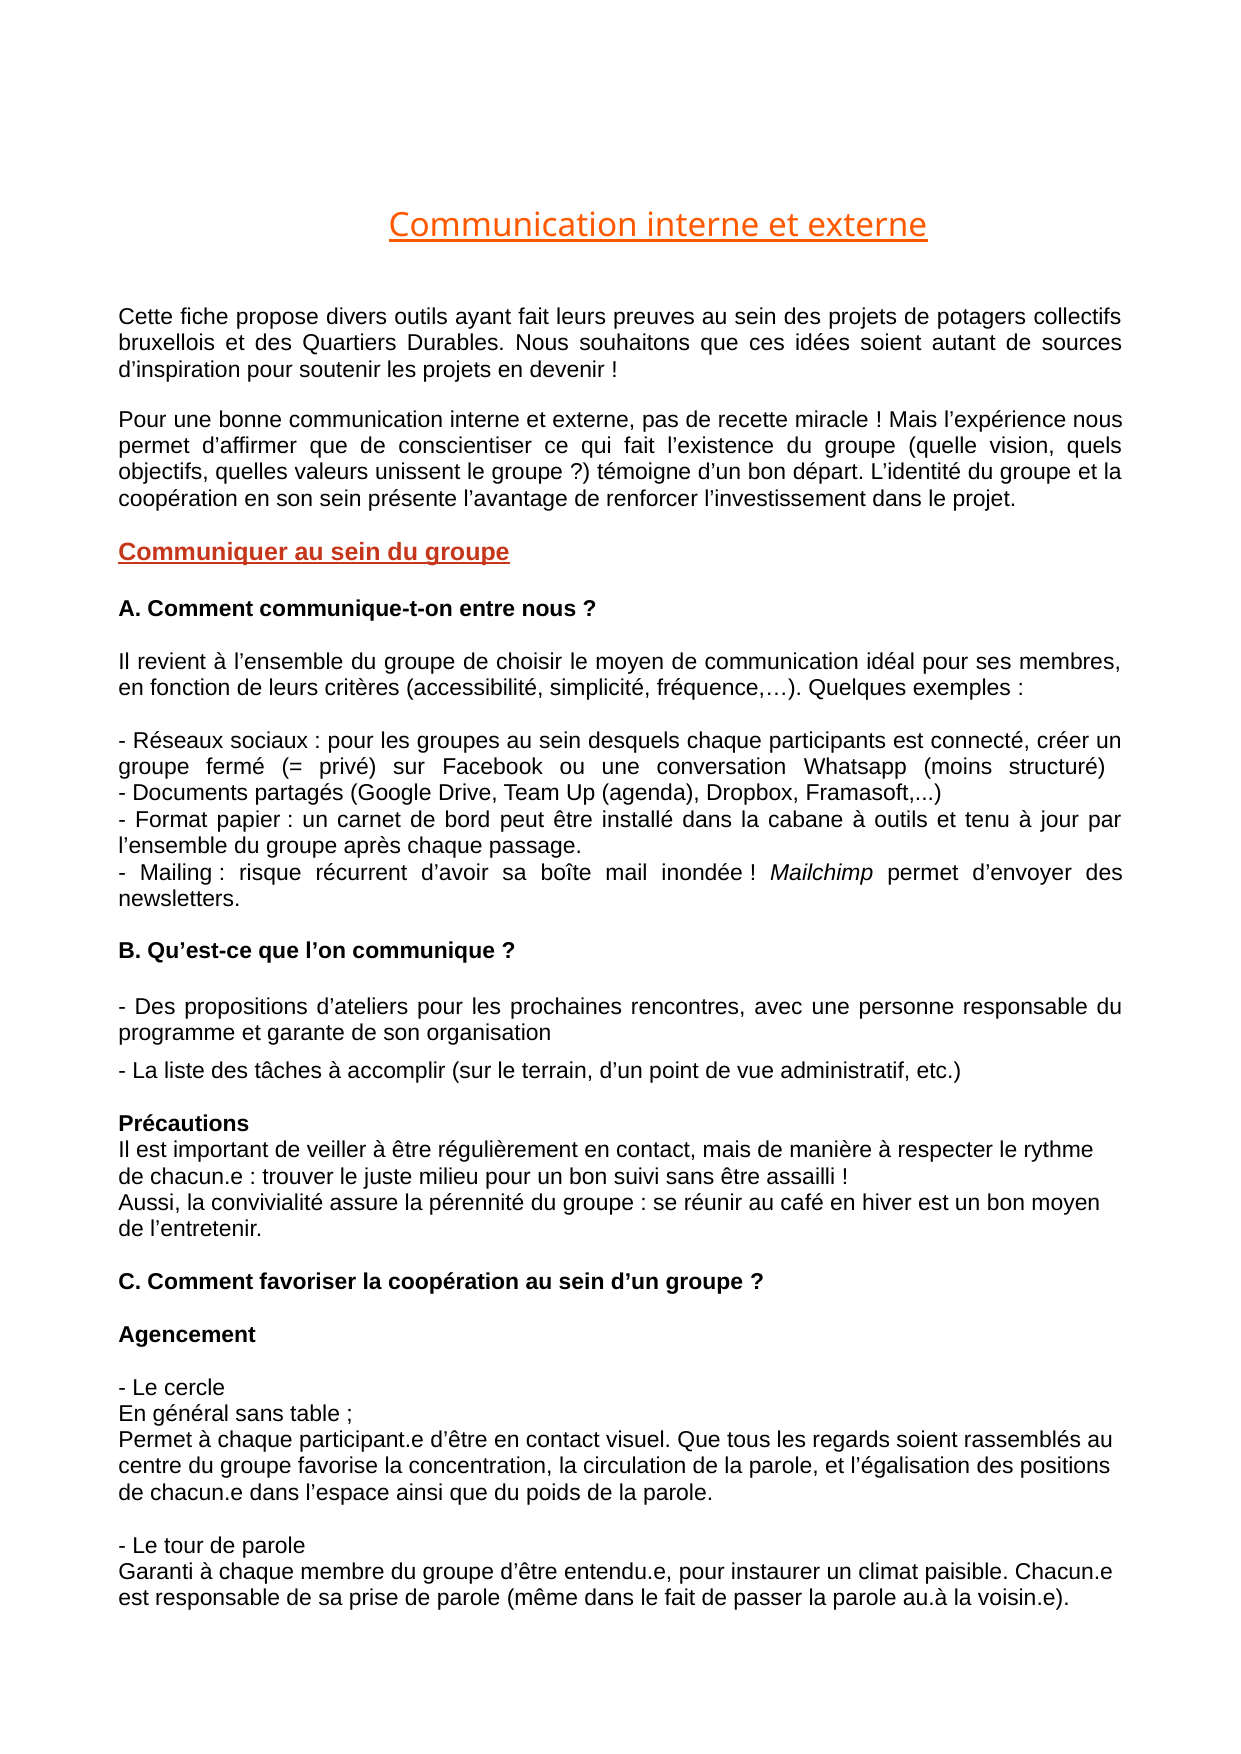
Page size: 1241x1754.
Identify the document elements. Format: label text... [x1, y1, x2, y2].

text - Le tour de parole Garanti à chaque membre du groupe d’être entendu.e, pour instaurer un climat paisible. Chacun.e est responsable de sa prise de parole (même dans le fait de passer la parole au.à la voisin.e). [118, 1532, 1123, 1611]
text En général sans table ; Permet à chaque participant.e d’être en contact visuel. Que tous les regards soient rassemblés au centre du groupe favorise la concentration, la circulation de la parole, et l’égalisation des positions de chacun.e dans l’espace ainsi que du poids de la parole. [118, 1400, 1123, 1505]
text Cette fiche propose divers outils ayant fait leurs preuves au sein des projets de potagers collectifs bruxellois et des Quartiers Durables. Nous souhaitons que ces idées soient autant de sources d’inspiration pour soutenir les projets en devenir ! [118, 264, 1123, 382]
text - La liste des tâches à accomplir (sur le terrain, d’un point de vue administratif, etc.) [118, 1057, 1123, 1110]
text Précautions Il est important de veiller à être régulièrement en contact, mais de manière à respecter le rythme de chacun.e : trouver le juste milieu pour un bon suivi sans être assailli ! Aussi, la convivialité assure la pérennité du groupe : se réunir au café en hiver est un bon moyen de l’entretenir. [118, 1110, 1123, 1242]
list Communication interne et externe [156, 201, 1123, 247]
text - Le cercle [118, 1373, 1123, 1400]
text C. Comment favoriser la coopération au sein d’un groupe ? [118, 1268, 1123, 1294]
text Agencement [118, 1321, 1123, 1373]
text Pour une bonne communication interne et externe, pas de recette miracle ! Mais l’expérience nous permet d’affirmer que de conscientiser ce qui fait l’existence du groupe (quelle vision, quels objectifs, quelles valeurs unissent le groupe ?) témoigne d’un bon départ. L’identité du groupe et la coopération en son sein présente l’avantage de renforcer l’investissement dans le projet. Communiquer au sein du groupe A. Comment communique-t-on entre nous ? Il revient à l’ensemble du groupe de choisir le moyen de communication idéal pour ses membres, en fonction de leurs critères (accessibilité, simplicité, fréquence,…). Quelques exemples : - Réseaux sociaux : pour les groupes au sein desquels chaque participants est connecté, créer un groupe fermé (= privé) sur Facebook ou une conversation Whatsapp (moins structuré) - Documents partagés (Google Drive, Team Up (agenda), Dropbox, Framasoft,...) - Format papier : un carnet de bord peut être installé dans la cabane à outils et tenu à jour par l’ensemble du groupe après chaque passage. - Mailing : risque récurrent d’avoir sa boîte mail inondée ! Mailchimp permet d’envoyer des newsletters. B. Qu’est-ce que l’on communique ? - Des propositions d’ateliers pour les prochaines rencontres, avec une personne responsable du programme et garante de son organisation [118, 406, 1123, 1045]
